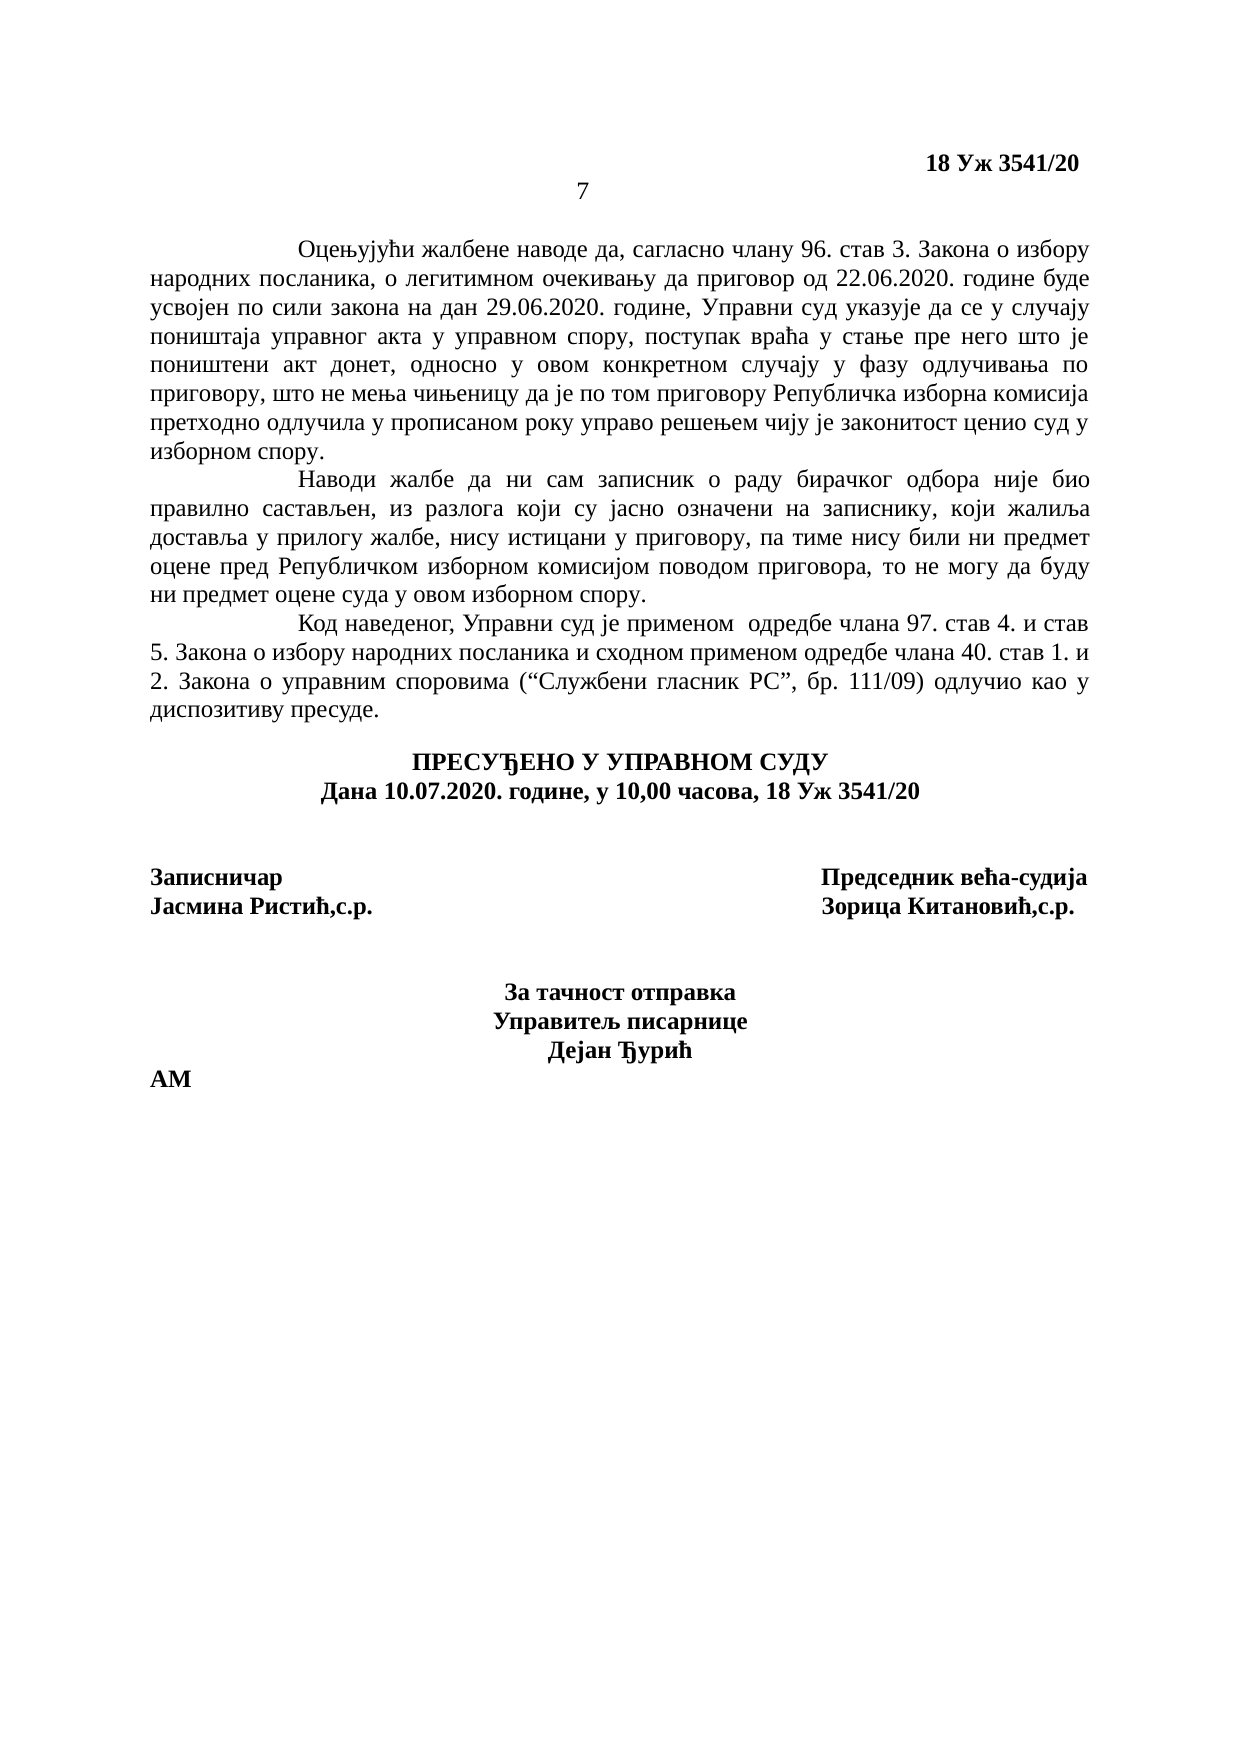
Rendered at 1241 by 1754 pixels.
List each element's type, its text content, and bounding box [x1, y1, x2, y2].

text Управитељ писарнице [150, 1006, 1090, 1035]
text АМ [150, 1064, 1090, 1092]
text ПРЕСУЂЕНО У УПРАВНОМ СУДУ [150, 747, 1090, 776]
text Записничар Председник већа-судија [150, 862, 1090, 891]
text Јасмина Ристић,с.р. Зорица Китановић,с.р. [150, 891, 1090, 920]
text Дана 10.07.2020. године, у 10,00 часова, 18 Уж 3541/20 [150, 776, 1090, 805]
text Код наведеног, Управни суд је применом одредбе члана 97. став 4. и став 5. Закона о избору народних посланика и сходном применом одредбе члана 40. став 1. и 2. Закона о управним споровима (“Службени гласник РС”, бр. 111/09) одлучио као у диспозитиву пресуде. [150, 608, 1090, 723]
text Оцењујући жалбене наводе да, сагласно члану 96. став 3. Закона о избору народних посланика, о легитимном очекивању да приговор од 22.06.2020. године буде усвојен по сили закона на дан 29.06.2020. године, Управни суд указује да се у случају поништаја управног акта у управном спору, поступак враћа у стање пре него што је поништени акт донет, односно у овом конкретном случају у фазу одлучивања по приговору, што не мења чињеницу да је по том приговору Републичка изборна комисија претходно одлучила у прописаном року управо решењем чију је законитост ценио суд у изборном спору. [150, 234, 1090, 464]
text За тачност отправка [150, 977, 1090, 1006]
text Наводи жалбе да ни сам записник о раду бирачког одбора није био правилно састављен, из разлога који су јасно означени на записнику, који жалиља доставља у прилогу жалбе, нису истицани у приговору, па тиме нису били ни предмет оцене пред Републичком изборном комисијом поводом приговора, то не могу да буду ни предмет оцене суда у овом изборном спору. [150, 464, 1090, 608]
text Дејан Ђурић [150, 1035, 1090, 1064]
